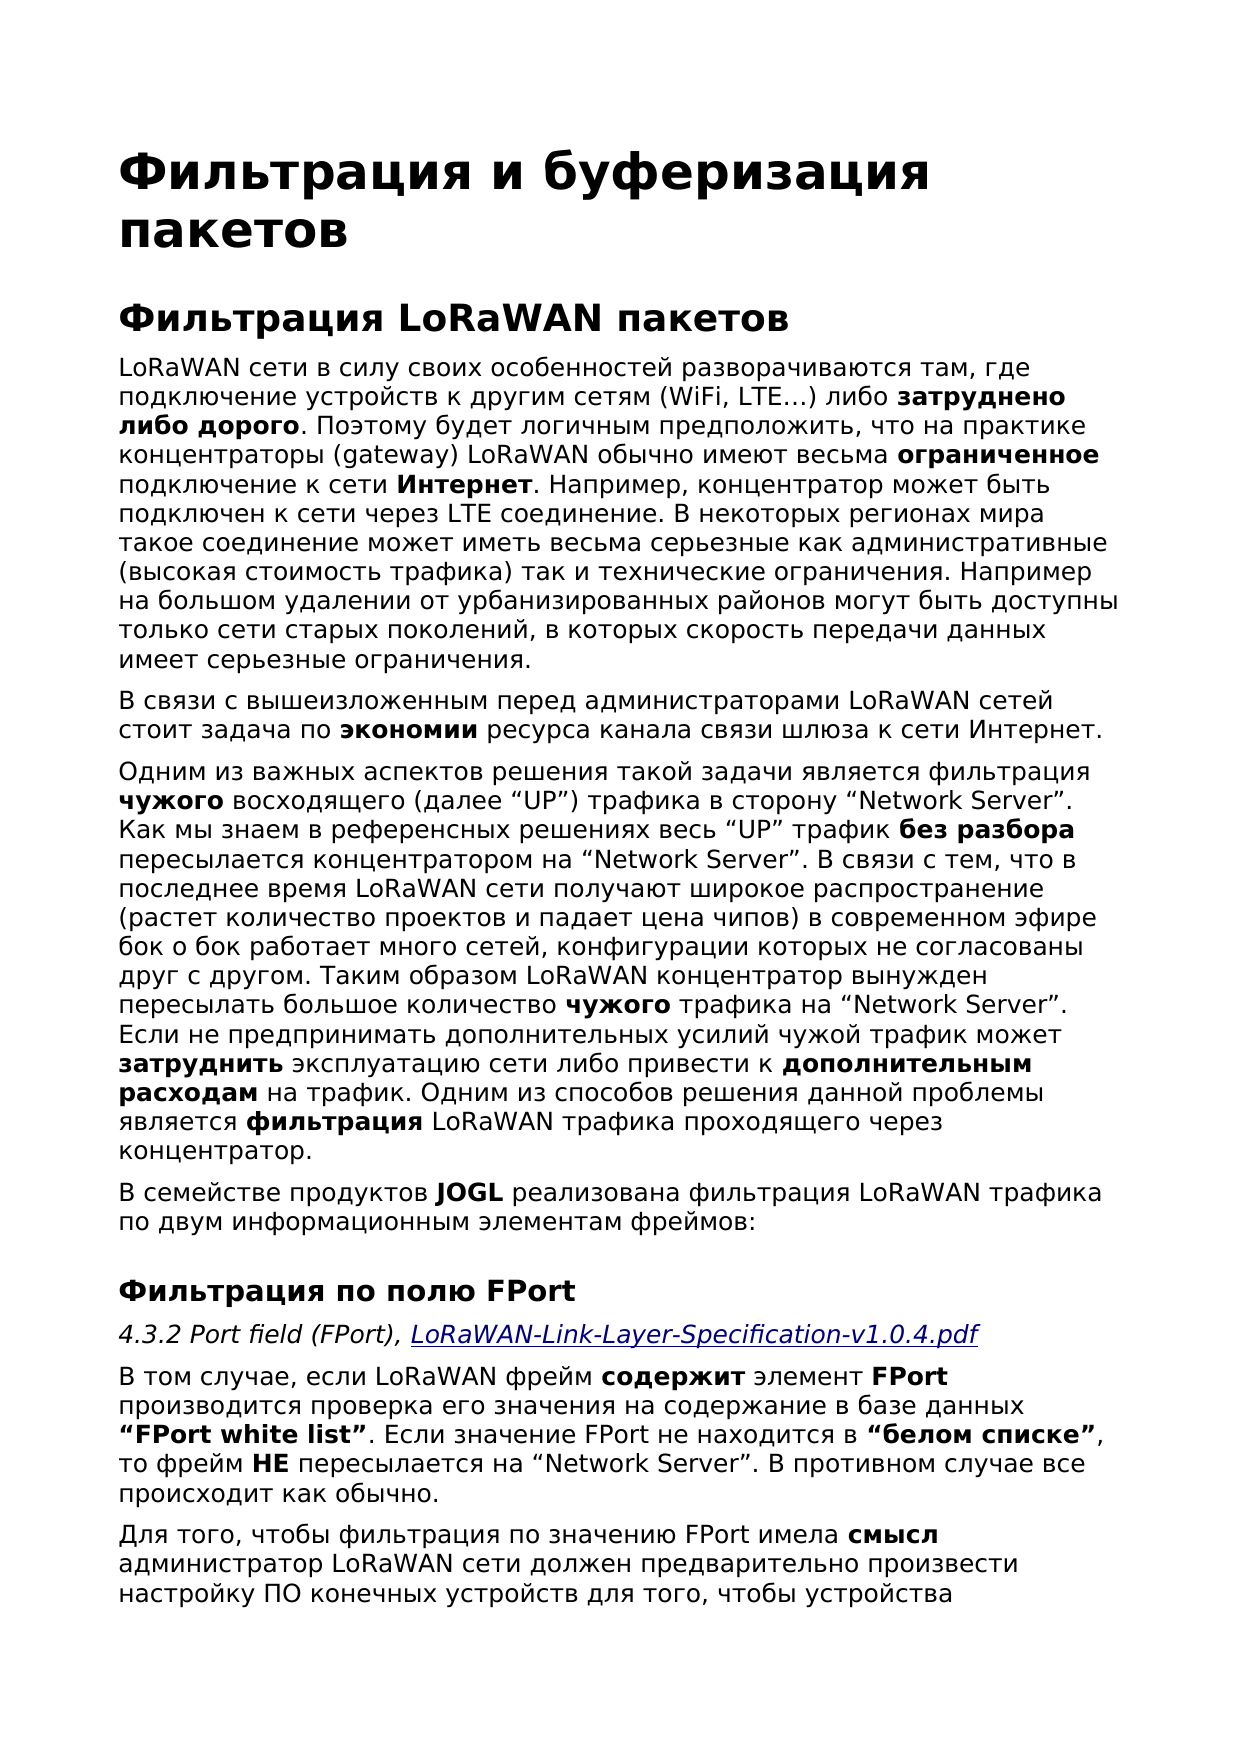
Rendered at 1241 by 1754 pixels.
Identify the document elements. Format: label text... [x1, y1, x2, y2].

subtitle Фильтрация и буферизация пакетов [118, 143, 1122, 259]
text LoRaWAN сети в силу своих особенностей разворачиваются там, где подключение устройств к другим сетям (WiFi, LTE…) либо затруднено либо дорого. Поэтому будет логичным предположить, что на практике концентраторы (gateway) LoRaWAN обычно имеют весьма ограниченное подключение к сети Интернет. Например, концентратор может быть подключен к сети через LTE соединение. В некоторых регионах мира такое соединение может иметь весьма серьезные как административные (высокая стоимость трафика) так и технические ограничения. Например на большом удалении от урбанизированных районов могут быть доступны только сети старых поколений, в которых скорость передачи данных имеет серьезные ограничения. [118, 353, 1122, 674]
subtitle Фильтрация по полю FPort [118, 1274, 1122, 1308]
text 4.3.2 Port field (FPort), LoRaWAN-Link-Layer-Specification-v1.0.4.pdf [118, 1321, 1122, 1350]
text В том случае, если LoRaWAN фрейм содержит элемент FPort производится проверка его значения на содержание в базе данных “FPort white list”. Если значение FPort не находится в “белом списке”, то фрейм НЕ пересылается на “Network Server”. В противном случае все происходит как обычно. [118, 1362, 1122, 1508]
text В связи с вышеизложенным перед администраторами LoRaWAN сетей стоит задача по экономии ресурса канала связи шлюза к сети Интернет. [118, 687, 1122, 745]
text Для того, чтобы фильтрация по значению FPort имела смысл администратор LoRaWAN сети должен предварительно произвести настройку ПО конечных устройств для того, чтобы устройства [118, 1521, 1122, 1608]
subtitle Фильтрация LoRaWAN пакетов [118, 297, 1122, 341]
text В семействе продуктов JOGL реализована фильтрация LoRaWAN трафика по двум информационным элементам фреймов: [118, 1178, 1122, 1237]
text Одним из важных аспектов решения такой задачи является фильтрация чужого восходящего (далее “UP”) трафика в сторону “Network Server”. Как мы знаем в референсных решениях весь “UP” трафик без разбора пересылается концентратором на “Network Server”. В связи с тем, что в последнее время LoRaWAN сети получают широкое распространение (растет количество проектов и падает цена чипов) в современном эфире бок о бок работает много сетей, конфигурации которых не согласованы друг с другом. Таким образом LoRaWAN концентратор вынужден пересылать большое количество чужого трафика на “Network Server”. Если не предпринимать дополнительных усилий чужой трафик может затруднить эксплуатацию сети либо привести к дополнительным расходам на трафик. Одним из способов решения данной проблемы является фильтрация LoRaWAN трафика проходящего через концентратор. [118, 757, 1122, 1166]
